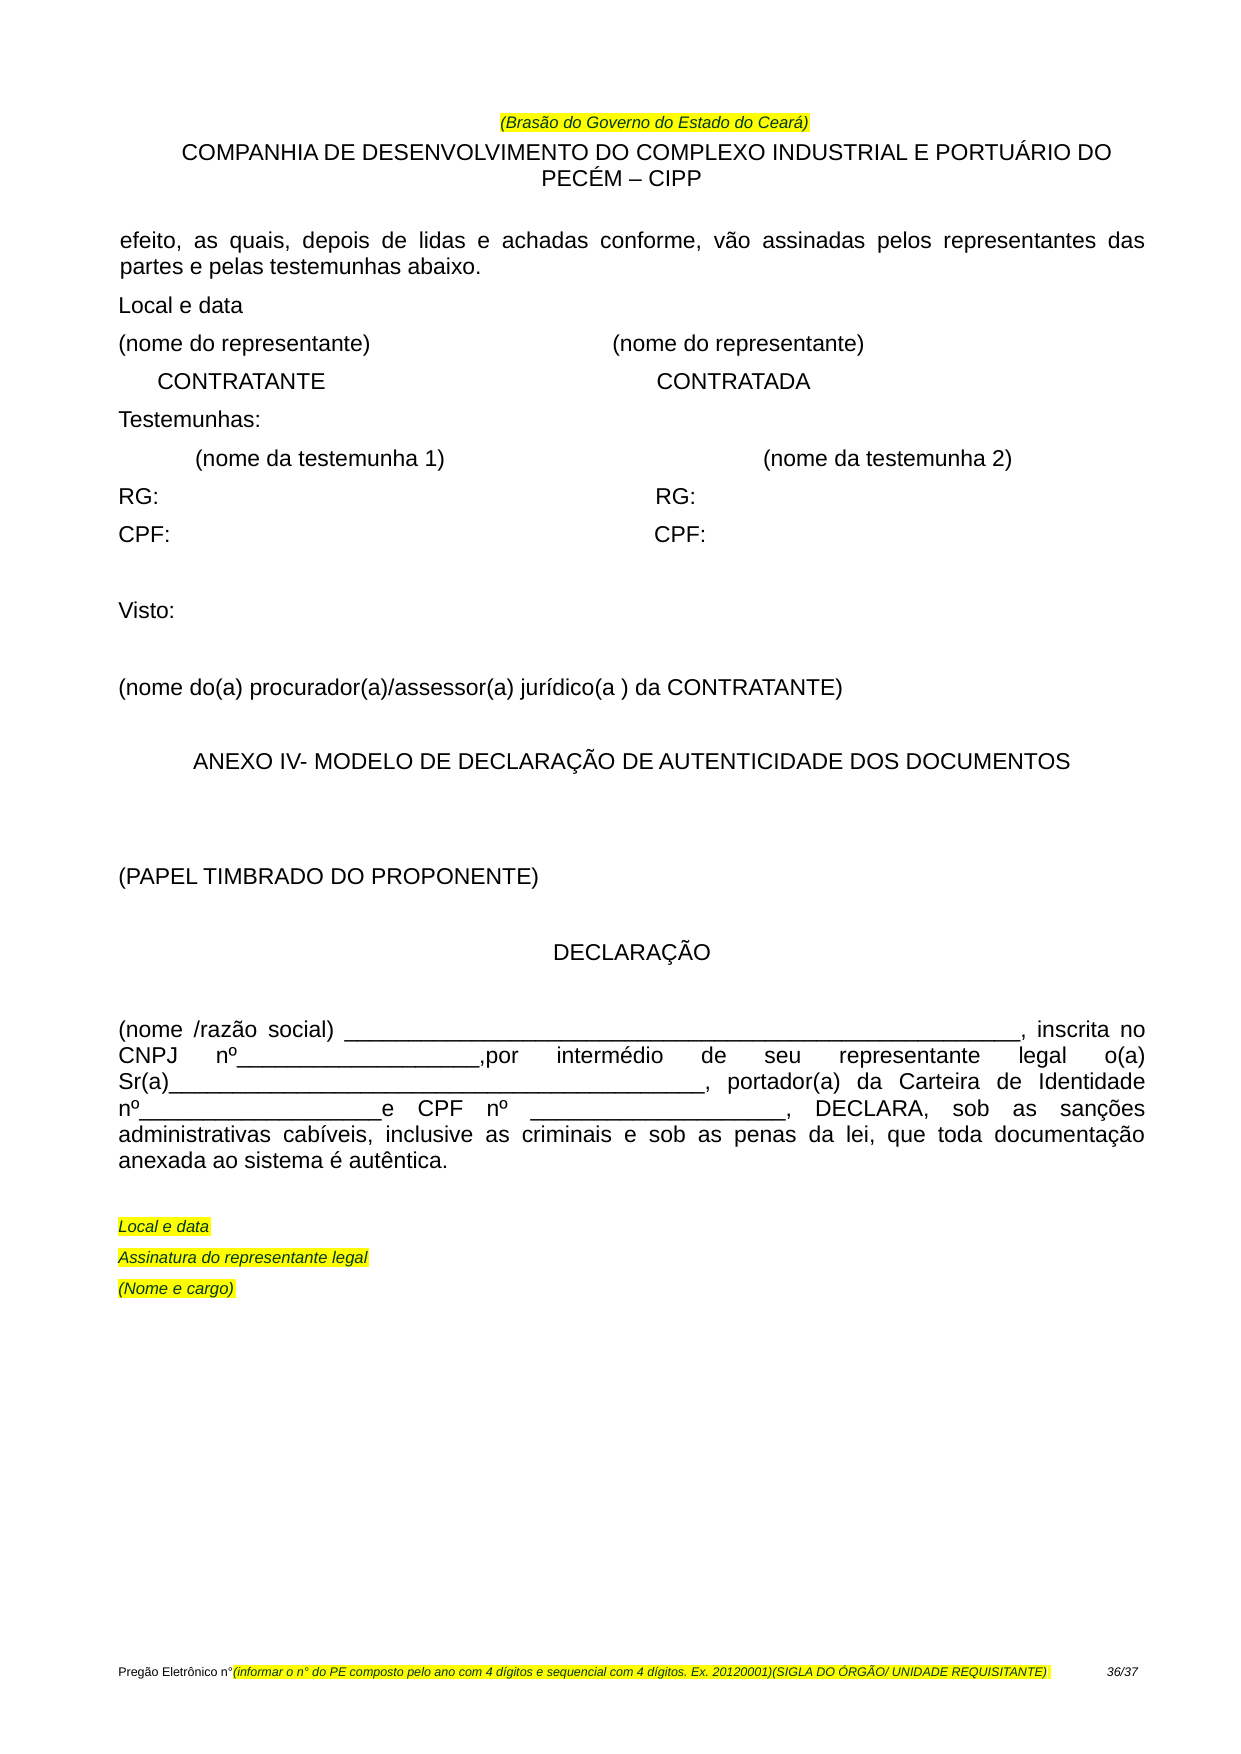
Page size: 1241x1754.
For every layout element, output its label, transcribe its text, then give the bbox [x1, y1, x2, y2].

text Assinatura do representante legal [118, 1248, 1146, 1267]
text (Nome e cargo) [118, 1279, 1146, 1298]
text Visto: [118, 597, 1146, 624]
text (nome da testemunha 1) (nome da testemunha 2) [195, 444, 1145, 471]
text Local e data [118, 1217, 1146, 1236]
text CONTRATANTE CONTRATADA [157, 368, 1146, 394]
text (nome do(a) procurador(a)/assessor(a) jurídico(a ) da CONTRATANTE) [118, 674, 1146, 700]
text efeito, as quais, depois de lidas e achadas conforme, vão assinadas pelos representantes das partes e pelas testemunhas abaixo. [119, 227, 1146, 280]
text (nome /razão social) _____________________________________________________, inscrita no CNPJ nº___________________,por intermédio de seu representante legal o(a) Sr(a)__________________________________________, portador(a) da Carteira de Identidade nº___________________e CPF nº ____________________, DECLARA, sob as sanções administrativas cabíveis, inclusive as criminais e sob as penas da lei, que toda documentação anexada ao sistema é autêntica. [118, 1016, 1146, 1174]
text (PAPEL TIMBRADO DO PROPONENTE) [118, 863, 1146, 889]
text (nome do representante) (nome do representante) [118, 330, 1146, 356]
text DECLARAÇÃO [118, 939, 1146, 966]
text ANEXO IV- MODELO DE DECLARAÇÃO DE AUTENTICIDADE DOS DOCUMENTOS [118, 748, 1146, 774]
text Testemunhas: [118, 406, 1146, 433]
text CPF: CPF: [118, 521, 1146, 547]
text RG: RG: [118, 483, 1146, 509]
text Local e data [118, 292, 1146, 318]
